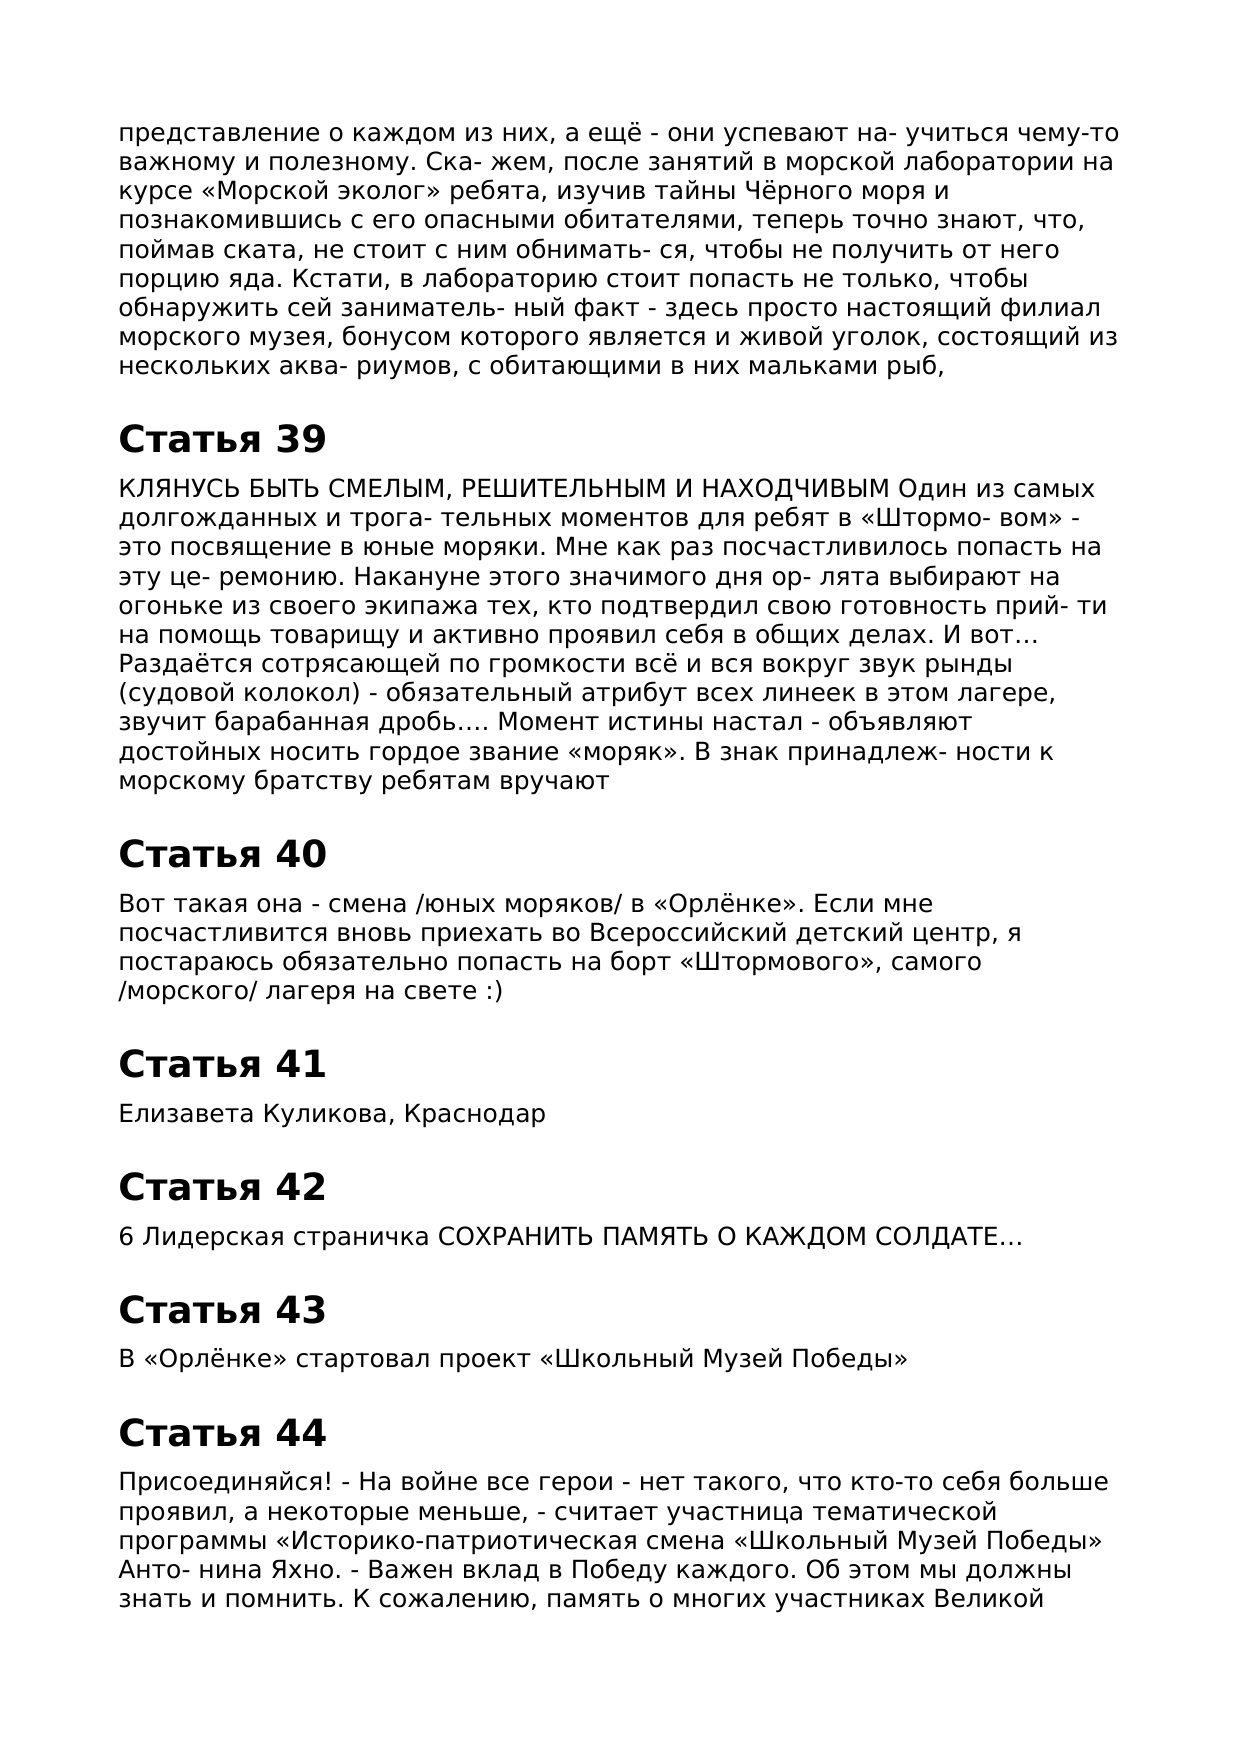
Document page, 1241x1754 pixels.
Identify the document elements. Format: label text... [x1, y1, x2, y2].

text Вот такая она - смена /юных моряков/ в «Орлёнке». Если мне посчастливится вновь приехать во Всероссийский детский центр, я постараюсь обязательно попасть на борт «Штормового», самого /морского/ лагеря на свете :) [118, 889, 1122, 1005]
subtitle Статья 43 [118, 1288, 1122, 1332]
text КЛЯНУСЬ БЫТЬ СМЕЛЫМ, РЕШИТЕЛЬНЫМ И НАХОДЧИВЫМ Один из самых долгожданных и трога- тельных моментов для ребят в «Штормо- вом» - это посвящение в юные моряки. Мне как раз посчастливилось попасть на эту це- ремонию. Накануне этого значимого дня ор- лята выбирают на огоньке из своего экипажа тех, кто подтвердил свою готовность прий- ти на помощь товарищу и активно проявил себя в общих делах. И вот… Раздаётся сотрясающей по громкости всё и вся вокруг звук рынды (судовой колокол) - обязательный атрибут всех линеек в этом лагере, звучит барабанная дробь…. Момент истины настал - объявляют достойных носить гордое звание «моряк». В знак принадлеж- ности к морскому братству ребятам вручают [118, 474, 1122, 795]
subtitle Статья 44 [118, 1411, 1122, 1455]
subtitle Статья 40 [118, 833, 1122, 876]
subtitle Статья 41 [118, 1043, 1122, 1087]
text представление о каждом из них, а ещё - они успевают на- учиться чему-то важному и полезному. Ска- жем, после занятий в морской лаборатории на курсе «Морской эколог» ребята, изучив тайны Чёрного моря и познакомившись с его опасными обитателями, теперь точно знают, что, поймав ската, не стоит с ним обнимать- ся, чтобы не получить от него порцию яда. Кстати, в лабораторию стоит попасть не только, чтобы обнаружить сей заниматель- ный факт - здесь просто настоящий филиал морского музея, бонусом которого является и живой уголок, состоящий из нескольких аква- риумов, с обитающими в них мальками рыб, [118, 118, 1122, 381]
text 6 Лидерская страничка СОХРАНИТЬ ПАМЯТЬ О КАЖДОМ СОЛДАТЕ… [118, 1222, 1122, 1251]
subtitle Статья 39 [118, 418, 1122, 462]
subtitle Статья 42 [118, 1166, 1122, 1209]
text Елизавета Куликова, Краснодар [118, 1099, 1122, 1128]
text Присоединяйся! - На войне все герои - нет такого, что кто-то себя больше проявил, а некоторые меньше, - считает участница тематической программы «Историко-патриотическая смена «Школьный Музей Победы» Анто- нина Яхно. - Важен вклад в Победу каждого. Об этом мы должны знать и помнить. К сожалению, память о многих участниках Великой [118, 1467, 1122, 1613]
text В «Орлёнке» стартовал проект «Школьный Музей Победы» [118, 1345, 1122, 1374]
